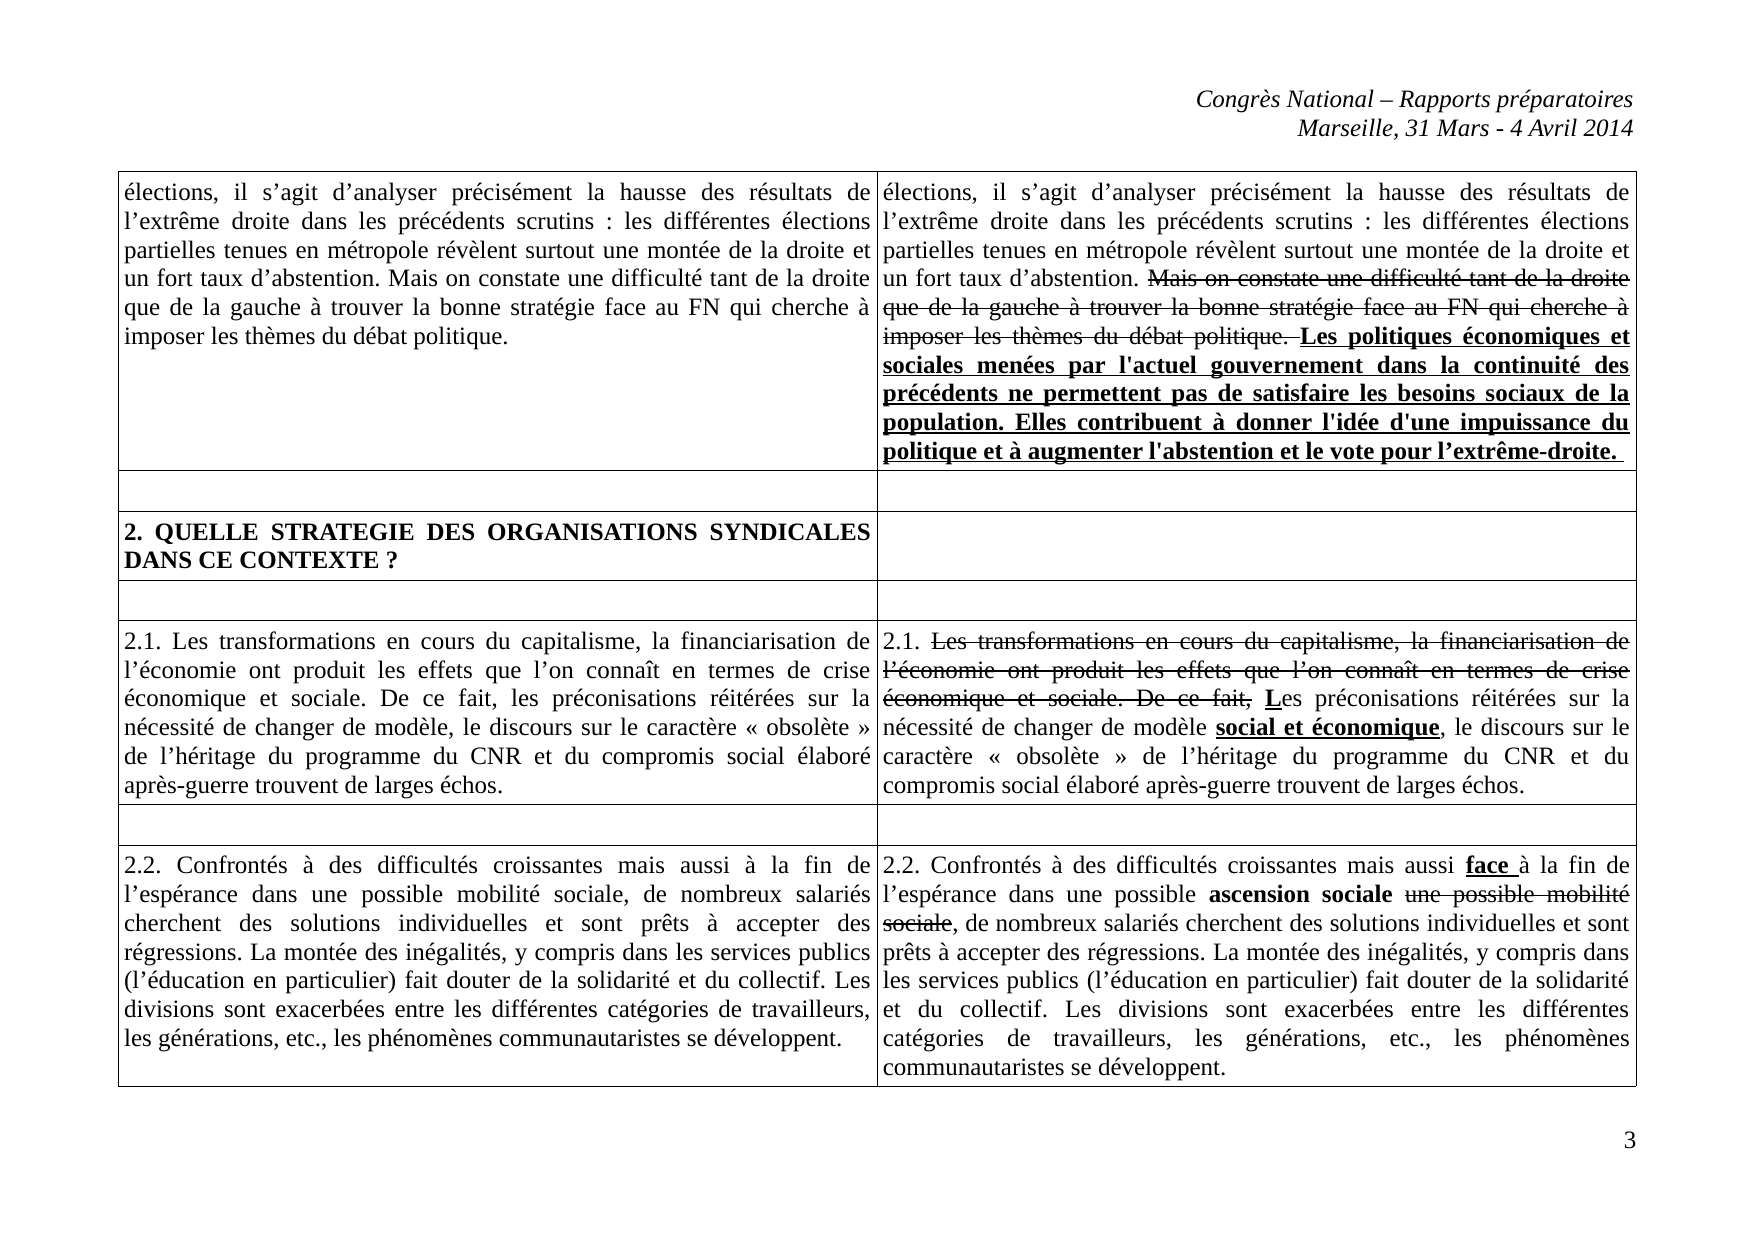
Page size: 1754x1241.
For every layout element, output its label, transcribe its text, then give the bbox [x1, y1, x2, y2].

table_cell 2.2. Confrontés à des difficultés croissantes mais aussi à la fin de l’espérance dans une possible mobilité sociale, de nombreux salariés cherchent des solutions individuelles et sont prêts à accepter des régressions. La montée des inégalités, y compris dans les services publics (l’éducation en particulier) fait douter de la solidarité et du collectif. Les divisions sont exacerbées entre les différentes catégories de travailleurs, les générations, etc., les phénomènes communautaristes se développent. [119, 846, 877, 1086]
table_cell 2.1. Les transformations en cours du capitalisme, la financiarisation de l’économie ont produit les effets que l’on connaît en termes de crise économique et sociale. De ce fait, Les préconisations réitérées sur la nécessité de changer de modèle social et économique, le discours sur le caractère « obsolète » de l’héritage du programme du CNR et du compromis social élaboré après-guerre trouvent de larges échos. [878, 621, 1636, 804]
table_cell [119, 805, 877, 844]
table_cell [878, 512, 1636, 580]
table_cell [878, 471, 1636, 511]
table_cell élections, il s’agit d’analyser précisément la hausse des résultats de l’extrême droite dans les précédents scrutins : les différentes élections partielles tenues en métropole révèlent surtout une montée de la droite et un fort taux d’abstention. Mais on constate une difficulté tant de la droite que de la gauche à trouver la bonne stratégie face au FN qui cherche à imposer les thèmes du débat politique. [119, 172, 877, 470]
table_cell élections, il s’agit d’analyser précisément la hausse des résultats de l’extrême droite dans les précédents scrutins : les différentes élections partielles tenues en métropole révèlent surtout une montée de la droite et un fort taux d’abstention. Mais on constate une difficulté tant de la droite que de la gauche à trouver la bonne stratégie face au FN qui cherche à imposer les thèmes du débat politique. Les politiques économiques et sociales menées par l'actuel gouvernement dans la continuité des précédents ne permettent pas de satisfaire les besoins sociaux de la population. Elles contribuent à donner l'idée d'une impuissance du politique et à augmenter l'abstention et le vote pour l’extrême-droite. [878, 172, 1636, 470]
table_cell [119, 471, 877, 511]
table_cell [878, 581, 1636, 620]
table_cell 2.2. Confrontés à des difficultés croissantes mais aussi face à la fin de l’espérance dans une possible ascension sociale une possible mobilité sociale, de nombreux salariés cherchent des solutions individuelles et sont prêts à accepter des régressions. La montée des inégalités, y compris dans les services publics (l’éducation en particulier) fait douter de la solidarité et du collectif. Les divisions sont exacerbées entre les différentes catégories de travailleurs, les générations, etc., les phénomènes communautaristes se développent. [878, 846, 1636, 1086]
table_cell 2. QUELLE STRATEGIE DES ORGANISATIONS SYNDICALES DANS CE CONTEXTE ? [119, 512, 877, 580]
table_cell [878, 805, 1636, 844]
table_cell [119, 581, 877, 620]
table_cell 2.1. Les transformations en cours du capitalisme, la financiarisation de l’économie ont produit les effets que l’on connaît en termes de crise économique et sociale. De ce fait, les préconisations réitérées sur la nécessité de changer de modèle, le discours sur le caractère « obsolète » de l’héritage du programme du CNR et du compromis social élaboré après-guerre trouvent de larges échos. [119, 621, 877, 804]
